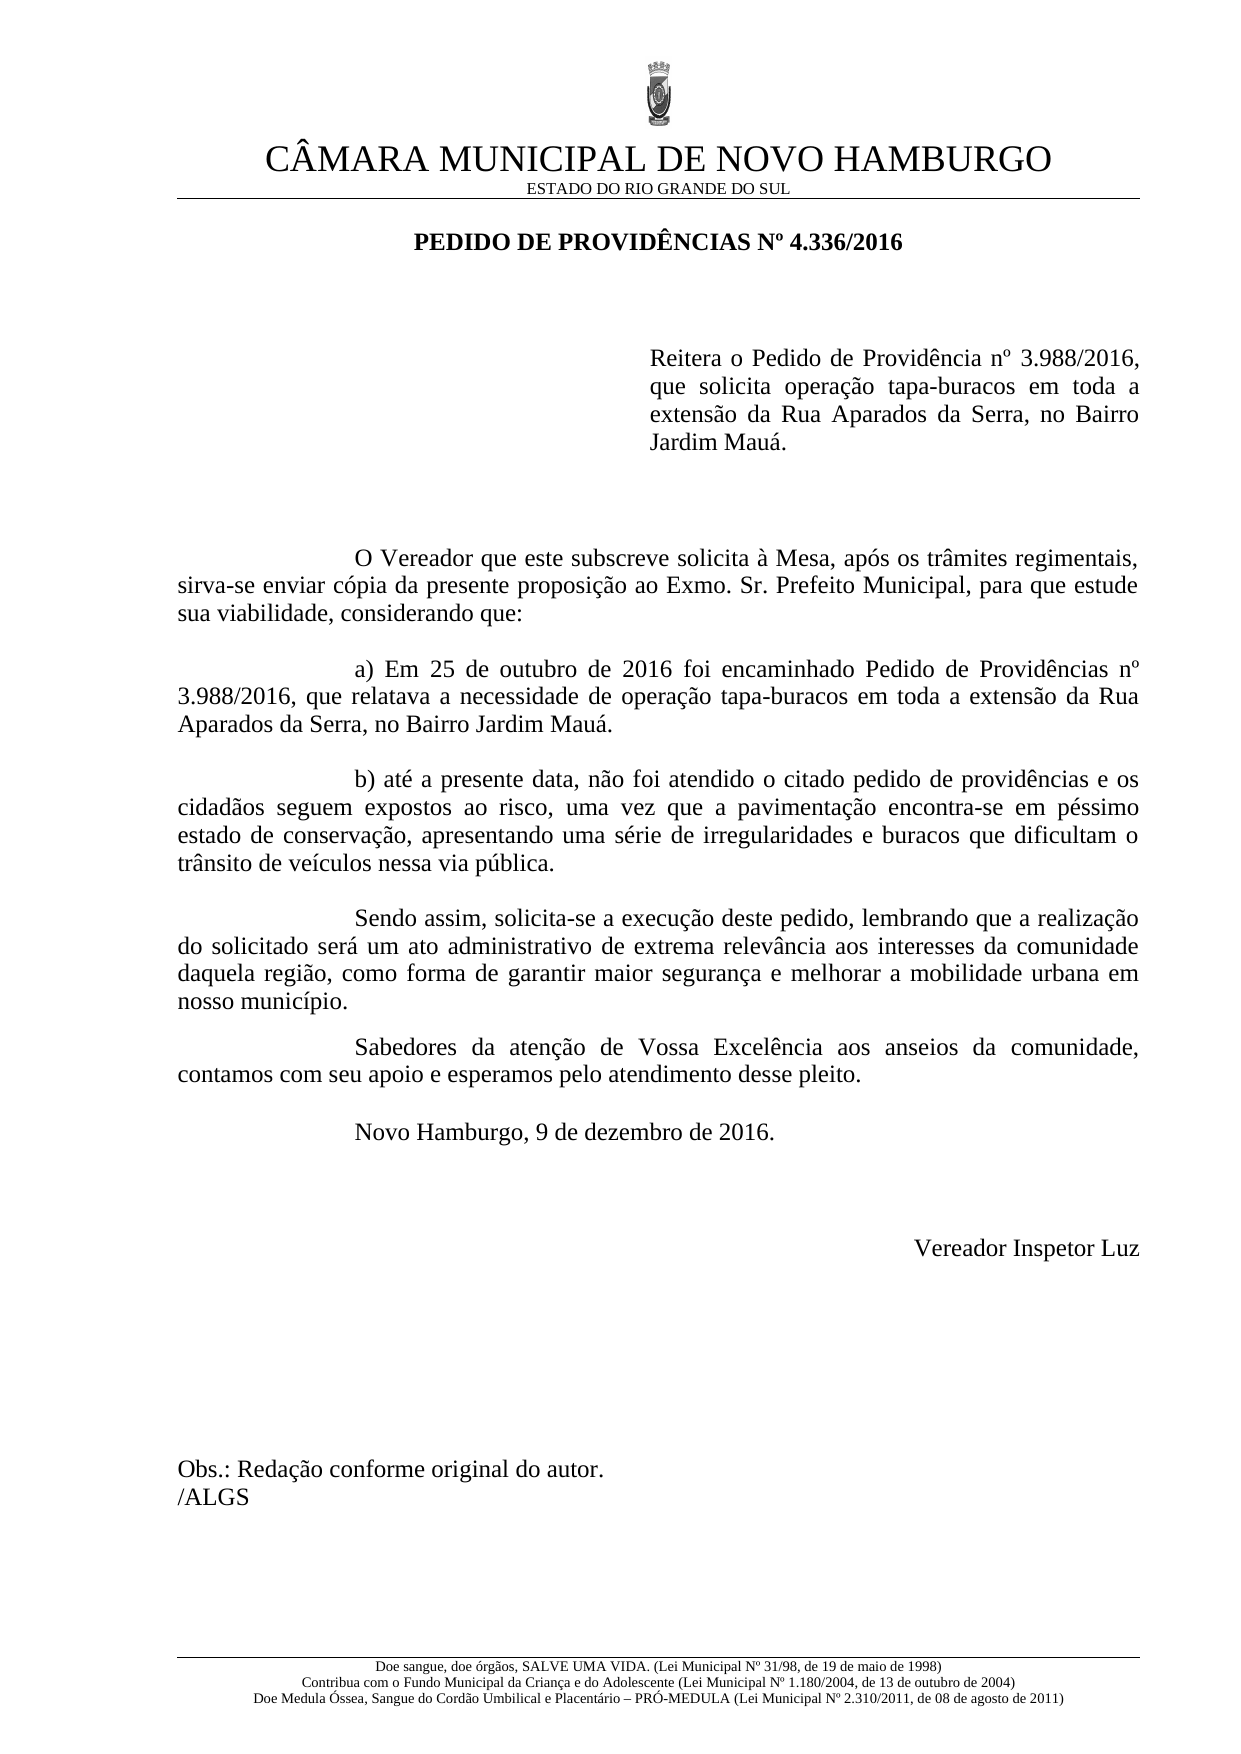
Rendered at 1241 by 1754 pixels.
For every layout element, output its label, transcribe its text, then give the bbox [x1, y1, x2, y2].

text Novo Hamburgo, 9 de dezembro de 2016. [177, 1118, 1140, 1145]
text Vereador Inspetor Luz [177, 1234, 1140, 1262]
text Obs.: Redação conforme original do autor. [177, 1456, 1140, 1483]
text Sabedores da atenção de Vossa Excelência aos anseios da comunidade, contamos com seu apoio e esperamos pelo atendimento desse pleito. [177, 1033, 1140, 1088]
text Sendo assim, solicita-se a execução deste pedido, lembrando que a realização do solicitado será um ato administrativo de extrema relevância aos interesses da comunidade daquela região, como forma de garantir maior segurança e melhorar a mobilidade urbana em nosso município. [177, 904, 1140, 1015]
text a) Em 25 de outubro de 2016 foi encaminhado Pedido de Providências nº 3.988/2016, que relatava a necessidade de operação tapa-buracos em toda a extensão da Rua Aparados da Serra, no Bairro Jardim Mauá. [177, 655, 1140, 738]
text PEDIDO DE PROVIDÊNCIAS Nº 4.336/2016 [177, 228, 1140, 256]
text Reitera o Pedido de Providência nº 3.988/2016, que solicita operação tapa-buracos em toda a extensão da Rua Aparados da Serra, no Bairro Jardim Mauá. [649, 344, 1140, 455]
text b) até a presente data, não foi atendido o citado pedido de providências e os cidadãos seguem expostos ao risco, uma vez que a pavimentação encontra-se em péssimo estado de conservação, apresentando uma série de irregularidades e buracos que dificultam o trânsito de veículos nessa via pública. [177, 766, 1140, 876]
text /ALGS [177, 1483, 1140, 1511]
text O Vereador que este subscreve solicita à Mesa, após os trâmites regimentais, sirva-se enviar cópia da presente proposição ao Exmo. Sr. Prefeito Municipal, para que estude sua viabilidade, considerando que: [177, 544, 1140, 627]
